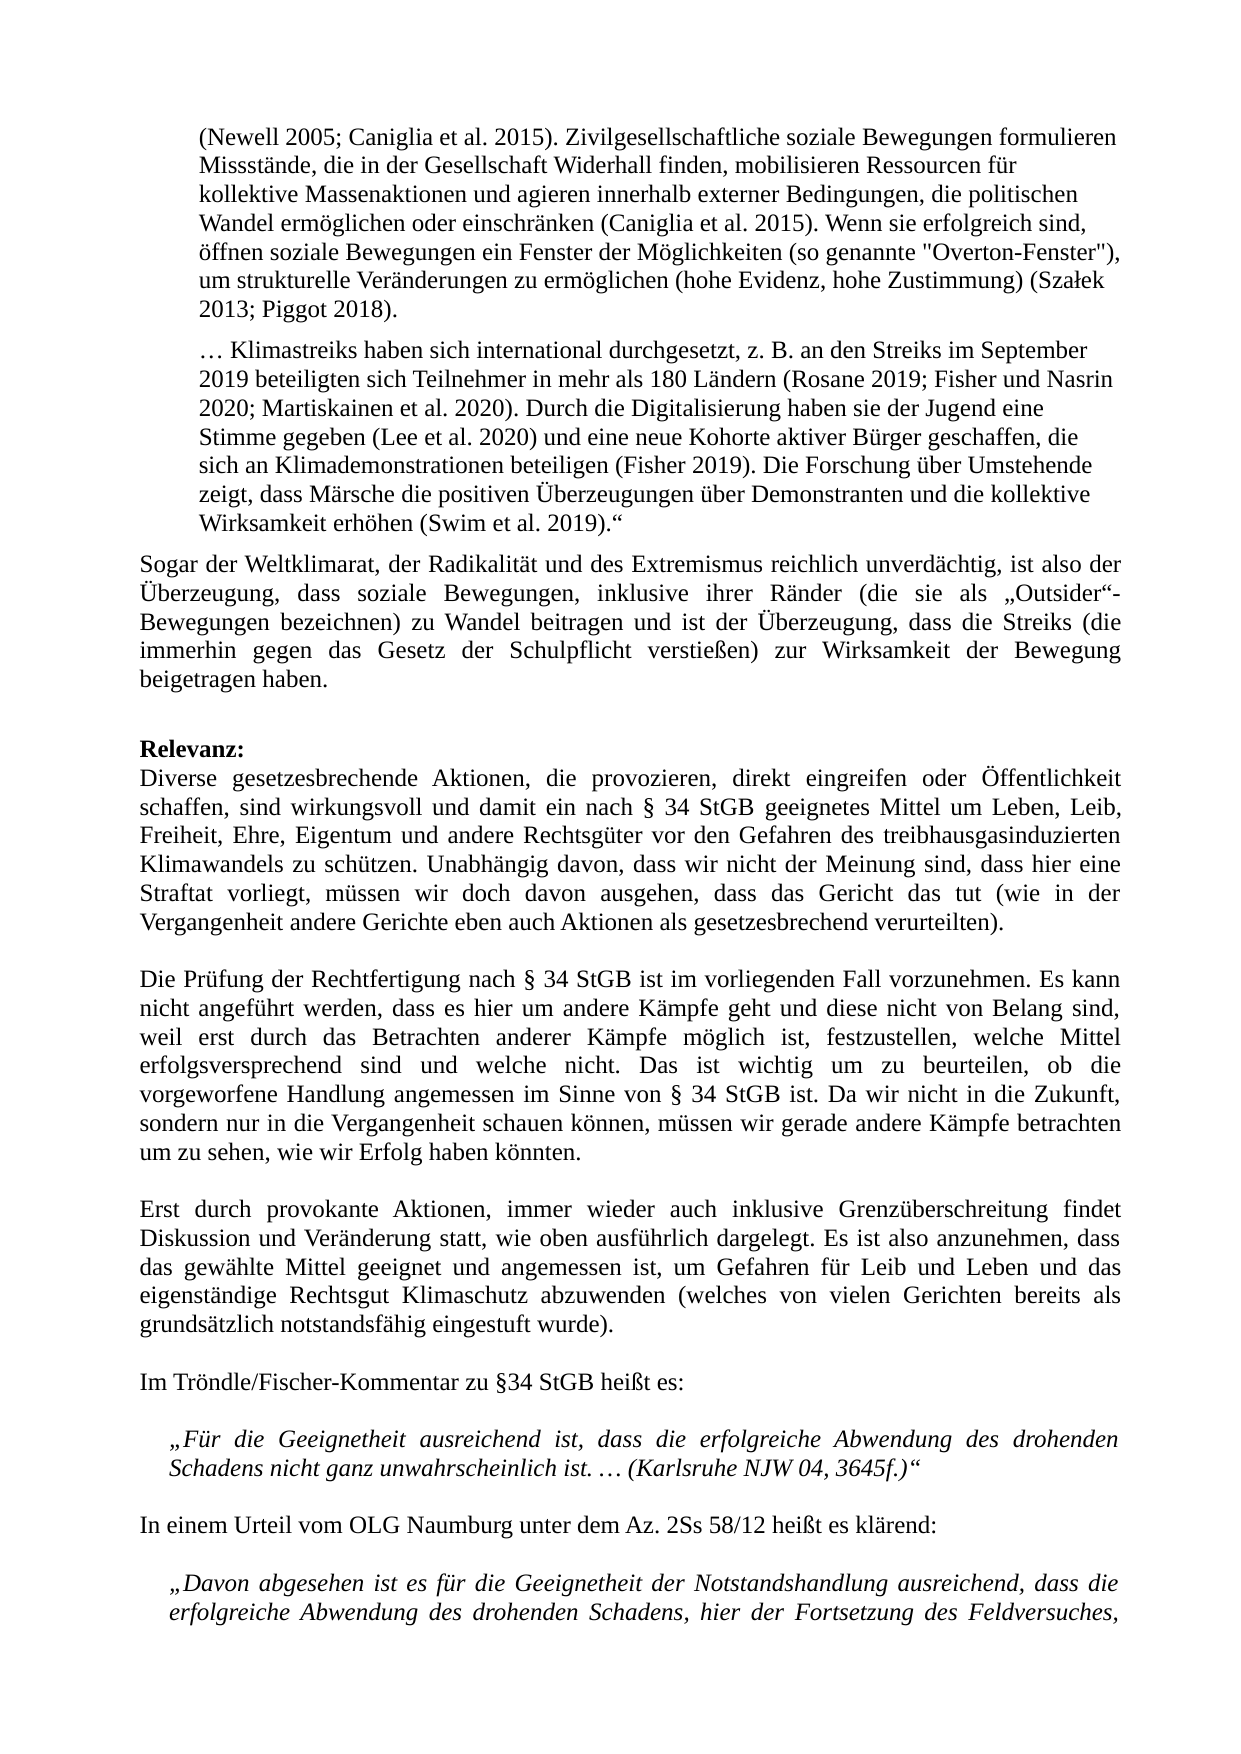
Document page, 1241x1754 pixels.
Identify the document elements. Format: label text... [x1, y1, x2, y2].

text In einem Urteil vom OLG Naumburg unter dem Az. 2Ss 58/12 heißt es klärend: [139, 1510, 1122, 1539]
text (Newell 2005; Caniglia et al. 2015). Zivilgesellschaftliche soziale Bewegungen formulieren Missstände, die in der Gesellschaft Widerhall finden, mobilisieren Ressourcen für kollektive Massenaktionen und agieren innerhalb externer Bedingungen, die politischen Wandel ermöglichen oder einschränken (Caniglia et al. 2015). Wenn sie erfolgreich sind, öffnen soziale Bewegungen ein Fenster der Möglichkeiten (so genannte "Overton-Fenster"), um strukturelle Veränderungen zu ermöglichen (hohe Evidenz, hohe Zustimmung) (Szałek 2013; Piggot 2018). [198, 122, 1122, 323]
text Diverse gesetzesbrechende Aktionen, die provozieren, direkt eingreifen oder Öffentlichkeit schaffen, sind wirkungsvoll und damit ein nach § 34 StGB geeignetes Mittel um Leben, Leib, Freiheit, Ehre, Eigentum und andere Rechtsgüter vor den Gefahren des treibhausgasinduzierten Klimawandels zu schützen. Unabhängig davon, dass wir nicht der Meinung sind, dass hier eine Straftat vorliegt, müssen wir doch davon ausgehen, dass das Gericht das tut (wie in der Vergangenheit andere Gerichte eben auch Aktionen als gesetzesbrechend verurteilten). [139, 763, 1122, 935]
text „Davon abgesehen ist es für die Geeignetheit der Notstandshandlung ausreichend, dass die erfolgreiche Abwendung des drohenden Schadens, hier der Fortsetzung des Feldversuches, [169, 1568, 1122, 1625]
text „Für die Geeignetheit ausreichend ist, dass die erfolgreiche Abwendung des drohenden Schadens nicht ganz unwahrscheinlich ist. … (Karlsruhe NJW 04, 3645f.)“ [169, 1424, 1122, 1482]
text Erst durch provokante Aktionen, immer wieder auch inklusive Grenzüberschreitung findet Diskussion und Veränderung statt, wie oben ausführlich dargelegt. Es ist also anzunehmen, dass das gewählte Mittel geeignet und angemessen ist, um Gefahren für Leib und Leben und das eigenständige Rechtsgut Klimaschutz abzuwenden (welches von vielen Gerichten bereits als grundsätzlich notstandsfähig eingestuft wurde). [139, 1194, 1122, 1338]
text Relevanz: [139, 734, 1122, 763]
text Die Prüfung der Rechtfertigung nach § 34 StGB ist im vorliegenden Fall vorzunehmen. Es kann nicht angeführt werden, dass es hier um andere Kämpfe geht und diese nicht von Belang sind, weil erst durch das Betrachten anderer Kämpfe möglich ist, festzustellen, welche Mittel erfolgsversprechend sind und welche nicht. Das ist wichtig um zu beurteilen, ob die vorgeworfene Handlung angemessen im Sinne von § 34 StGB ist. Da wir nicht in die Zukunft, sondern nur in die Vergangenheit schauen können, müssen wir gerade andere Kämpfe betrachten um zu sehen, wie wir Erfolg haben könnten. [139, 964, 1122, 1165]
text Im Tröndle/Fischer-Kommentar zu §34 StGB heißt es: [139, 1367, 1122, 1395]
text … Klimastreiks haben sich international durchgesetzt, z. B. an den Streiks im September 2019 beteiligten sich Teilnehmer in mehr als 180 Ländern (Rosane 2019; Fisher und Nasrin 2020; Martiskainen et al. 2020). Durch die Digitalisierung haben sie der Jugend eine Stimme gegeben (Lee et al. 2020) und eine neue Kohorte aktiver Bürger geschaffen, die sich an Klimademonstrationen beteiligen (Fisher 2019). Die Forschung über Umstehende zeigt, dass Märsche die positiven Überzeugungen über Demonstranten und die kollektive Wirksamkeit erhöhen (Swim et al. 2019).“ [198, 335, 1122, 537]
text Sogar der Weltklimarat, der Radikalität und des Extremismus reichlich unverdächtig, ist also der Überzeugung, dass soziale Bewegungen, inklusive ihrer Ränder (die sie als „Outsider“-Bewegungen bezeichnen) zu Wandel beitragen und ist der Überzeugung, dass die Streiks (die immerhin gegen das Gesetz der Schulpflicht verstießen) zur Wirksamkeit der Bewegung beigetragen haben. [139, 549, 1122, 693]
